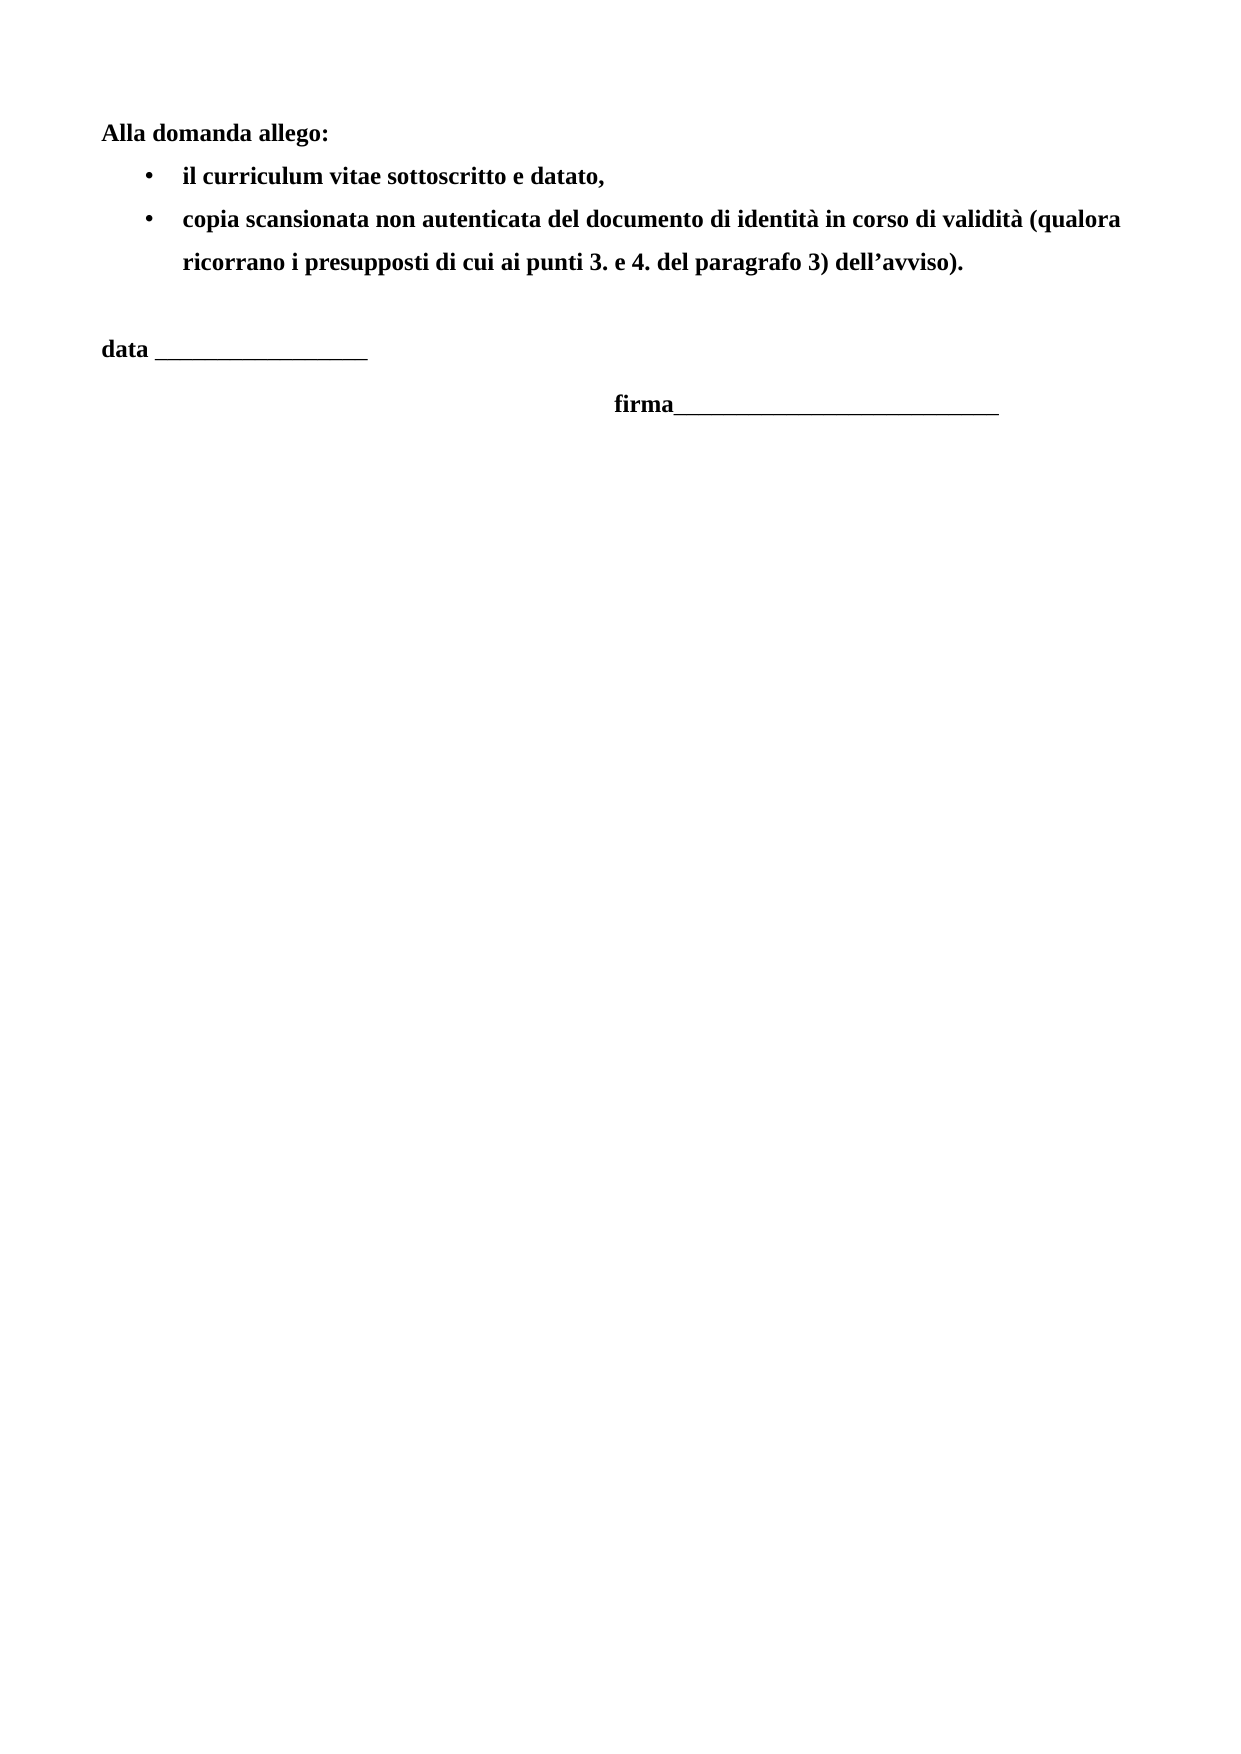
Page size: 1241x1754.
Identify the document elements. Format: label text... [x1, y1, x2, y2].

text Alla domanda allego: [101, 118, 1122, 147]
list il curriculum vitae sottoscritto e datato, [145, 161, 1122, 190]
list copia scansionata non autenticata del documento di identità in corso di validità (qualora ricorrano i presupposti di cui ai punti 3. e 4. del paragrafo 3) dell’avviso). [145, 204, 1122, 276]
text firma__________________________ [101, 389, 1122, 418]
text data _________________ [101, 334, 1122, 362]
